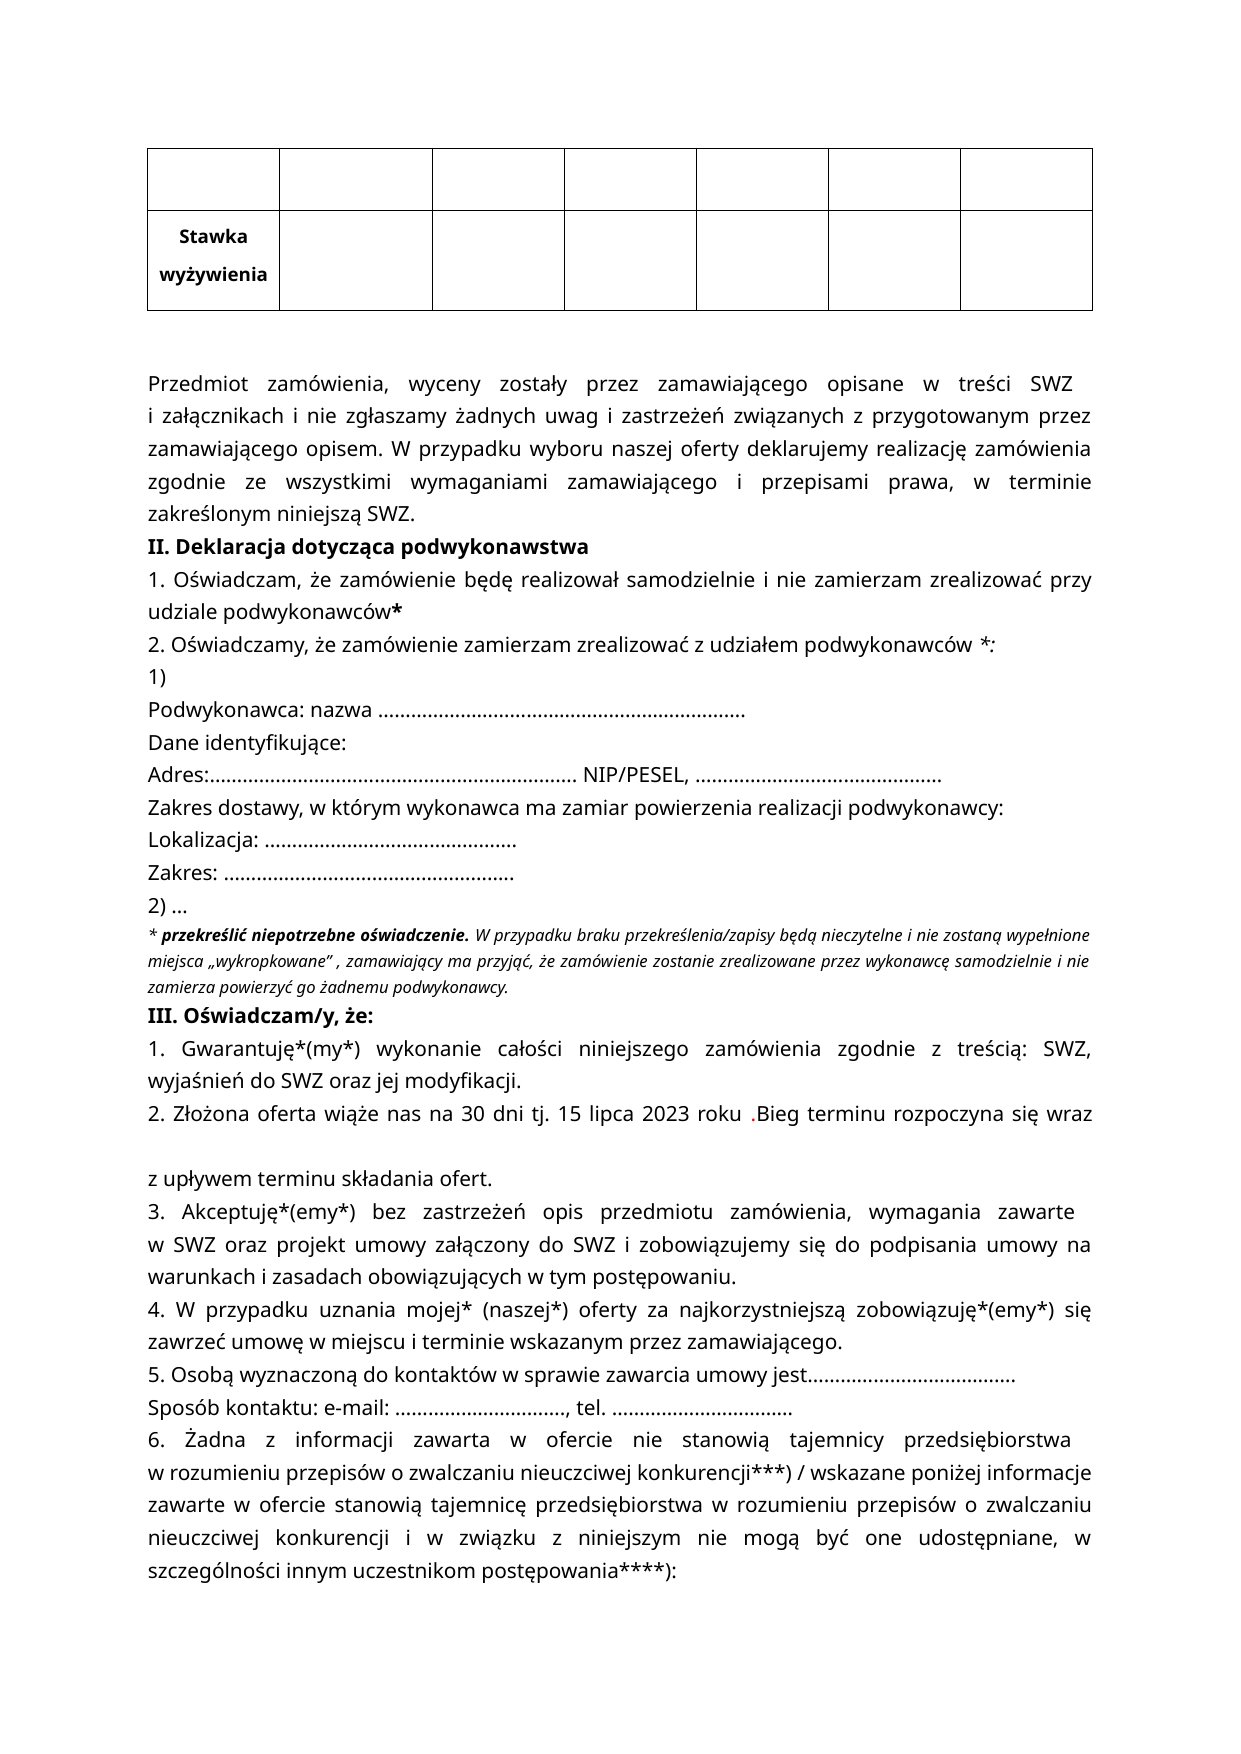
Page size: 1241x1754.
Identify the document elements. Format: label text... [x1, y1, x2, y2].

text 2. Oświadczamy, że zamówienie zamierzam zrealizować z udziałem podwykonawców *: [148, 630, 1093, 658]
text 1) [148, 662, 1093, 691]
text Adres:…………………………………………………………. NIP/PESEL, ……………………………………… [148, 760, 1093, 789]
table_cell [697, 211, 828, 310]
text III. Oświadczam/y, że: [148, 1001, 1093, 1030]
table_cell [829, 211, 960, 310]
text Lokalizacja: ………………………………………. [148, 826, 1093, 854]
text 2. Złożona oferta wiąże nas na 30 dni tj. 15 lipca 2023 roku .Bieg terminu rozpoczyna się wraz z upływem terminu składania ofert. [148, 1099, 1093, 1193]
table_cell [697, 149, 828, 210]
text Dane identyfikujące: [148, 728, 1093, 756]
text 1. Oświadczam, że zamówienie będę realizował samodzielnie i nie zamierzam zrealizować przy udziale podwykonawców* [148, 565, 1093, 626]
table_cell Stawka wyżywienia [148, 211, 279, 310]
table_cell [961, 211, 1092, 310]
table_cell [433, 211, 564, 310]
text Zakres: …………………………………………….. [148, 858, 1093, 887]
table_cell [565, 211, 696, 310]
text 5. Osobą wyznaczoną do kontaktów w sprawie zawarcia umowy jest……………….………………. [148, 1360, 1093, 1388]
table_cell [829, 149, 960, 210]
text Sposób kontaktu: e-mail: …………………………., tel. …………………………… [148, 1393, 1093, 1421]
text 1. Gwarantuję*(my*) wykonanie całości niniejszego zamówienia zgodnie z treścią: SWZ, wyjaśnień do SWZ oraz jej modyfikacji. [148, 1034, 1093, 1095]
text 6. Żadna z informacji zawarta w ofercie nie stanowią tajemnicy przedsiębiorstwa w rozumieniu przepisów o zwalczaniu nieuczciwej konkurencji***) / wskazane poniżej informacje zawarte w ofercie stanowią tajemnicę przedsiębiorstwa w rozumieniu przepisów o zwalczaniu nieuczciwej konkurencji i w związku z niniejszym nie mogą być one udostępniane, w szczególności innym uczestnikom postępowania****): [148, 1425, 1093, 1584]
table_cell [280, 149, 432, 210]
table_header [148, 149, 279, 210]
table_cell [961, 149, 1092, 210]
text Zakres dostawy, w którym wykonawca ma zamiar powierzenia realizacji podwykonawcy: [148, 793, 1093, 821]
text * przekreślić niepotrzebne oświadczenie. W przypadku braku przekreślenia/zapisy będą nieczytelne i nie zostaną wypełnione miejsca „wykropkowane” , zamawiający ma przyjąć, że zamówienie zostanie zrealizowane przez wykonawcę samodzielnie i nie zamierza powierzyć go żadnemu podwykonawcy. [148, 923, 1093, 998]
text 4. W przypadku uznania mojej* (naszej*) oferty za najkorzystniejszą zobowiązuję*(emy*) się zawrzeć umowę w miejscu i terminie wskazanym przez zamawiającego. [148, 1295, 1093, 1356]
table_cell [280, 211, 432, 310]
text 3. Akceptuję*(emy*) bez zastrzeżeń opis przedmiotu zamówienia, wymagania zawarte w SWZ oraz projekt umowy załączony do SWZ i zobowiązujemy się do podpisania umowy na warunkach i zasadach obowiązujących w tym postępowaniu. [148, 1197, 1093, 1291]
text Przedmiot zamówienia, wyceny zostały przez zamawiającego opisane w treści SWZ i załącznikach i nie zgłaszamy żadnych uwag i zastrzeżeń związanych z przygotowanym przez zamawiającego opisem. W przypadku wyboru naszej oferty deklarujemy realizację zamówienia zgodnie ze wszystkimi wymaganiami zamawiającego i przepisami prawa, w terminie zakreślonym niniejszą SWZ. [148, 369, 1093, 528]
table_cell [433, 149, 564, 210]
text II. Deklaracja dotycząca podwykonawstwa [148, 532, 1093, 561]
text Podwykonawca: nazwa …………………………………………………………. [148, 695, 1093, 723]
text 2) … [148, 891, 1093, 919]
table_cell [565, 149, 696, 210]
